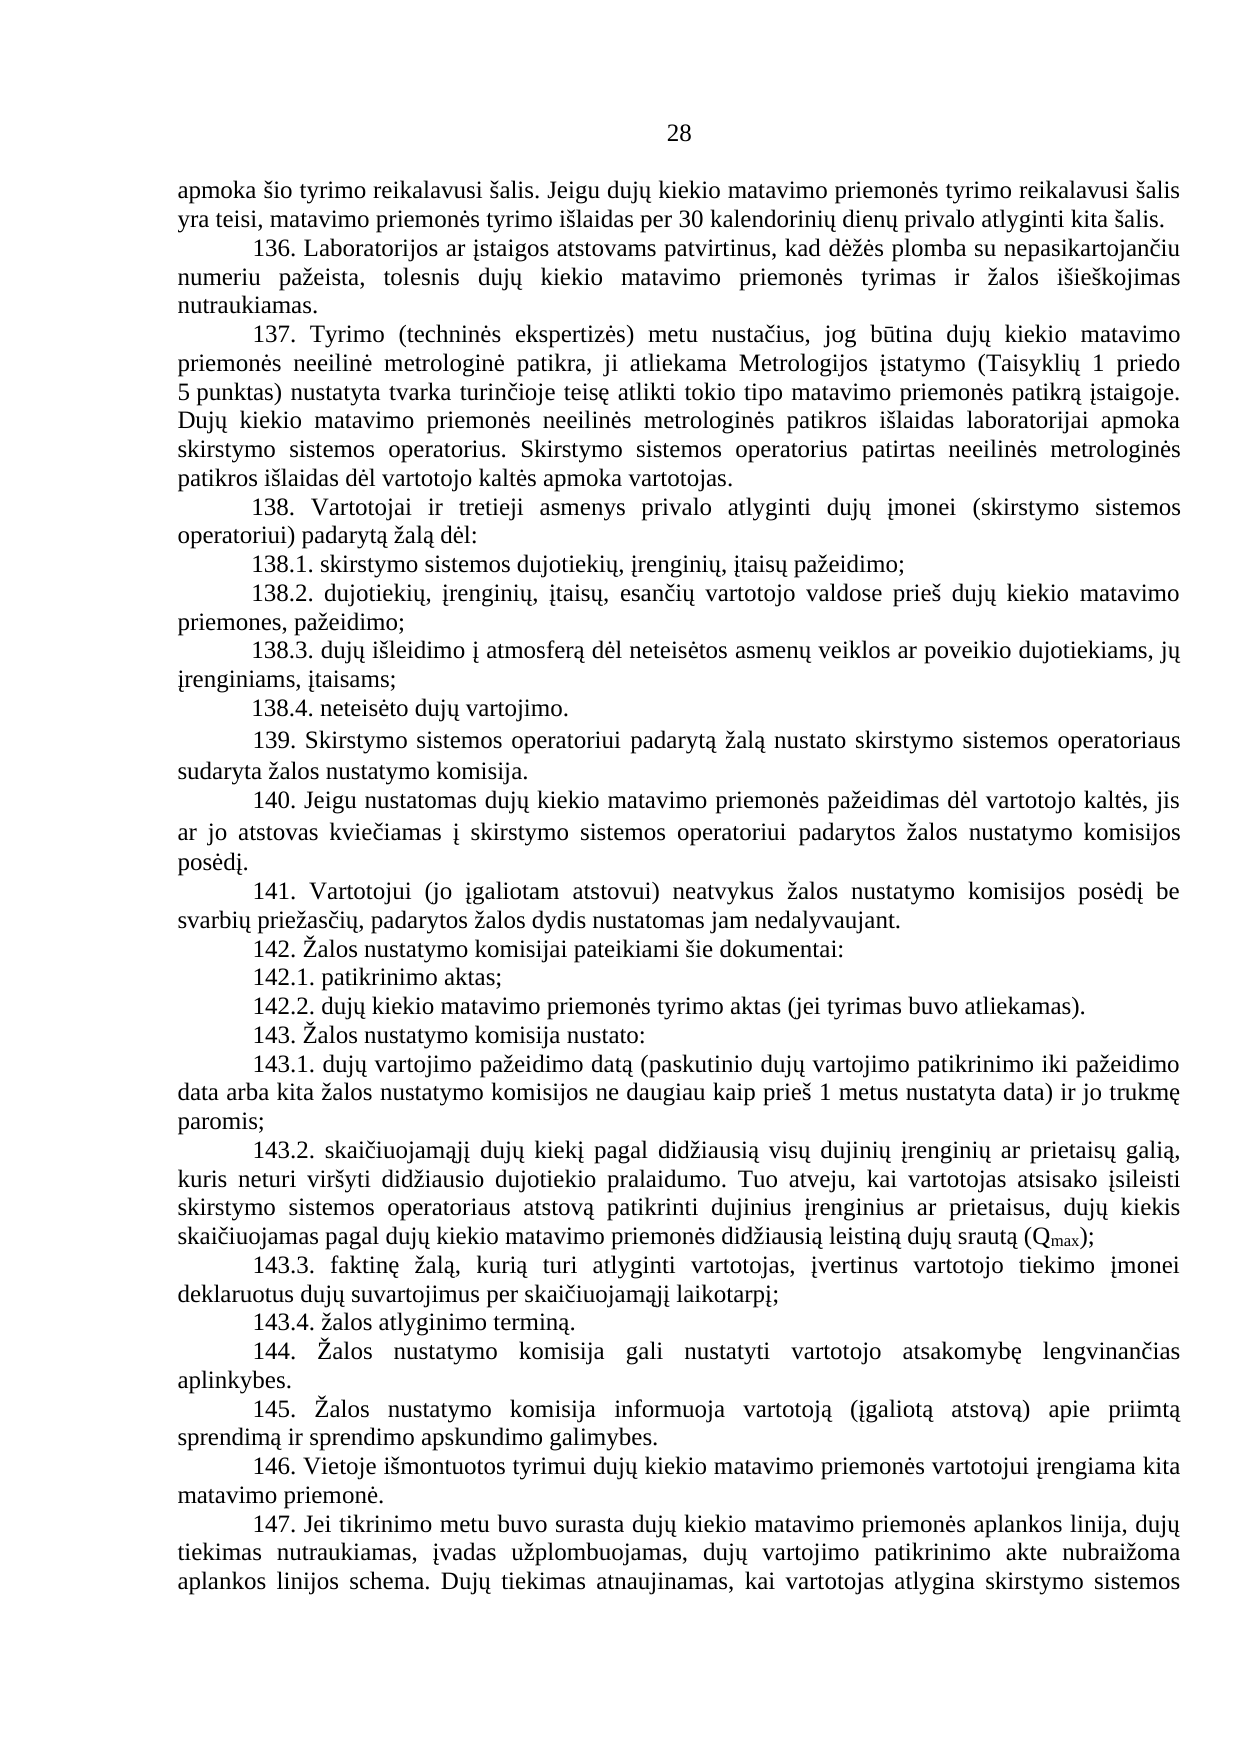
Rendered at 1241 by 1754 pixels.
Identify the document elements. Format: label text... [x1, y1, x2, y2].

text 138.3. dujų išleidimo į atmosferą dėl neteisėtos asmenų veiklos ar poveikio dujotiekiams, jų įrenginiams, įtaisams; [177, 636, 1181, 693]
text 143.1. dujų vartojimo pažeidimo datą (paskutinio dujų vartojimo patikrinimo iki pažeidimo data arba kita žalos nustatymo komisijos ne daugiau kaip prieš 1 metus nustatyta data) ir jo trukmę paromis; [177, 1049, 1181, 1135]
text 147. Jei tikrinimo metu buvo surasta dujų kiekio matavimo priemonės aplankos linija, dujų tiekimas nutraukiamas, įvadas užplombuojamas, dujų vartojimo patikrinimo akte nubraižoma aplankos linijos schema. Dujų tiekimas atnaujinamas, kai vartotojas atlygina skirstymo sistemos [177, 1509, 1181, 1595]
text 140. Jeigu nustatomas dujų kiekio matavimo priemonės pažeidimas dėl vartotojo kaltės, jis ar jo atstovas kviečiamas į skirstymo sistemos operatoriui padarytos žalos nustatymo komisijos posėdį. [177, 785, 1181, 876]
text 142. Žalos nustatymo komisijai pateikiami šie dokumentai: [177, 934, 1181, 962]
text 143. Žalos nustatymo komisija nustato: [177, 1020, 1181, 1049]
text 142.2. dujų kiekio matavimo priemonės tyrimo aktas (jei tyrimas buvo atliekamas). [177, 991, 1181, 1020]
text 138.4. neteisėto dujų vartojimo. [177, 693, 1181, 722]
text 139. Skirstymo sistemos operatoriui padarytą žalą nustato skirstymo sistemos operatoriaus sudaryta žalos nustatymo komisija. [177, 722, 1181, 785]
text apmoka šio tyrimo reikalavusi šalis. Jeigu dujų kiekio matavimo priemonės tyrimo reikalavusi šalis yra teisi, matavimo priemonės tyrimo išlaidas per 30 kalendorinių dienų privalo atlyginti kita šalis. [177, 176, 1181, 233]
text 137. Tyrimo (techninės ekspertizės) metu nustačius, jog būtina dujų kiekio matavimo priemonės neeilinė metrologinė patikra, ji atliekama Metrologijos įstatymo (Taisyklių 1 priedo 5 punktas) nustatyta tvarka turinčioje teisę atlikti tokio tipo matavimo priemonės patikrą įstaigoje. Dujų kiekio matavimo priemonės neeilinės metrologinės patikros išlaidas laboratorijai apmoka skirstymo sistemos operatorius. Skirstymo sistemos operatorius patirtas neeilinės metrologinės patikros išlaidas dėl vartotojo kaltės apmoka vartotojas. [177, 319, 1181, 492]
text 143.2. skaičiuojamąjį dujų kiekį pagal didžiausią visų dujinių įrenginių ar prietaisų galią, kuris neturi viršyti didžiausio dujotiekio pralaidumo. Tuo atveju, kai vartotojas atsisako įsileisti skirstymo sistemos operatoriaus atstovą patikrinti dujinius įrenginius ar prietaisus, dujų kiekis skaičiuojamas pagal dujų kiekio matavimo priemonės didžiausią leistiną dujų srautą (Qmax); [177, 1135, 1181, 1250]
text 138. Vartotojai ir tretieji asmenys privalo atlyginti dujų įmonei (skirstymo sistemos operatoriui) padarytą žalą dėl: [177, 492, 1181, 549]
text 143.3. faktinę žalą, kurią turi atlyginti vartotojas, įvertinus vartotojo tiekimo įmonei deklaruotus dujų suvartojimus per skaičiuojamąjį laikotarpį; [177, 1250, 1181, 1307]
text 146. Vietoje išmontuotos tyrimui dujų kiekio matavimo priemonės vartotojui įrengiama kita matavimo priemonė. [177, 1451, 1181, 1509]
text 138.2. dujotiekių, įrenginių, įtaisų, esančių vartotojo valdose prieš dujų kiekio matavimo priemones, pažeidimo; [177, 578, 1181, 636]
text 143.4. žalos atlyginimo terminą. [177, 1307, 1181, 1336]
text 142.1. patikrinimo aktas; [177, 962, 1181, 991]
text 136. Laboratorijos ar įstaigos atstovams patvirtinus, kad dėžės plomba su nepasikartojančiu numeriu pažeista, tolesnis dujų kiekio matavimo priemonės tyrimas ir žalos išieškojimas nutraukiamas. [177, 233, 1181, 319]
text 138.1. skirstymo sistemos dujotiekių, įrenginių, įtaisų pažeidimo; [177, 549, 1181, 578]
text 144. Žalos nustatymo komisija gali nustatyti vartotojo atsakomybę lengvinančias aplinkybes. [177, 1336, 1181, 1394]
text 145. Žalos nustatymo komisija informuoja vartotoją (įgaliotą atstovą) apie priimtą sprendimą ir sprendimo apskundimo galimybes. [177, 1394, 1181, 1451]
text 141. Vartotojui (jo įgaliotam atstovui) neatvykus žalos nustatymo komisijos posėdį be svarbių priežasčių, padarytos žalos dydis nustatomas jam nedalyvaujant. [177, 876, 1181, 934]
